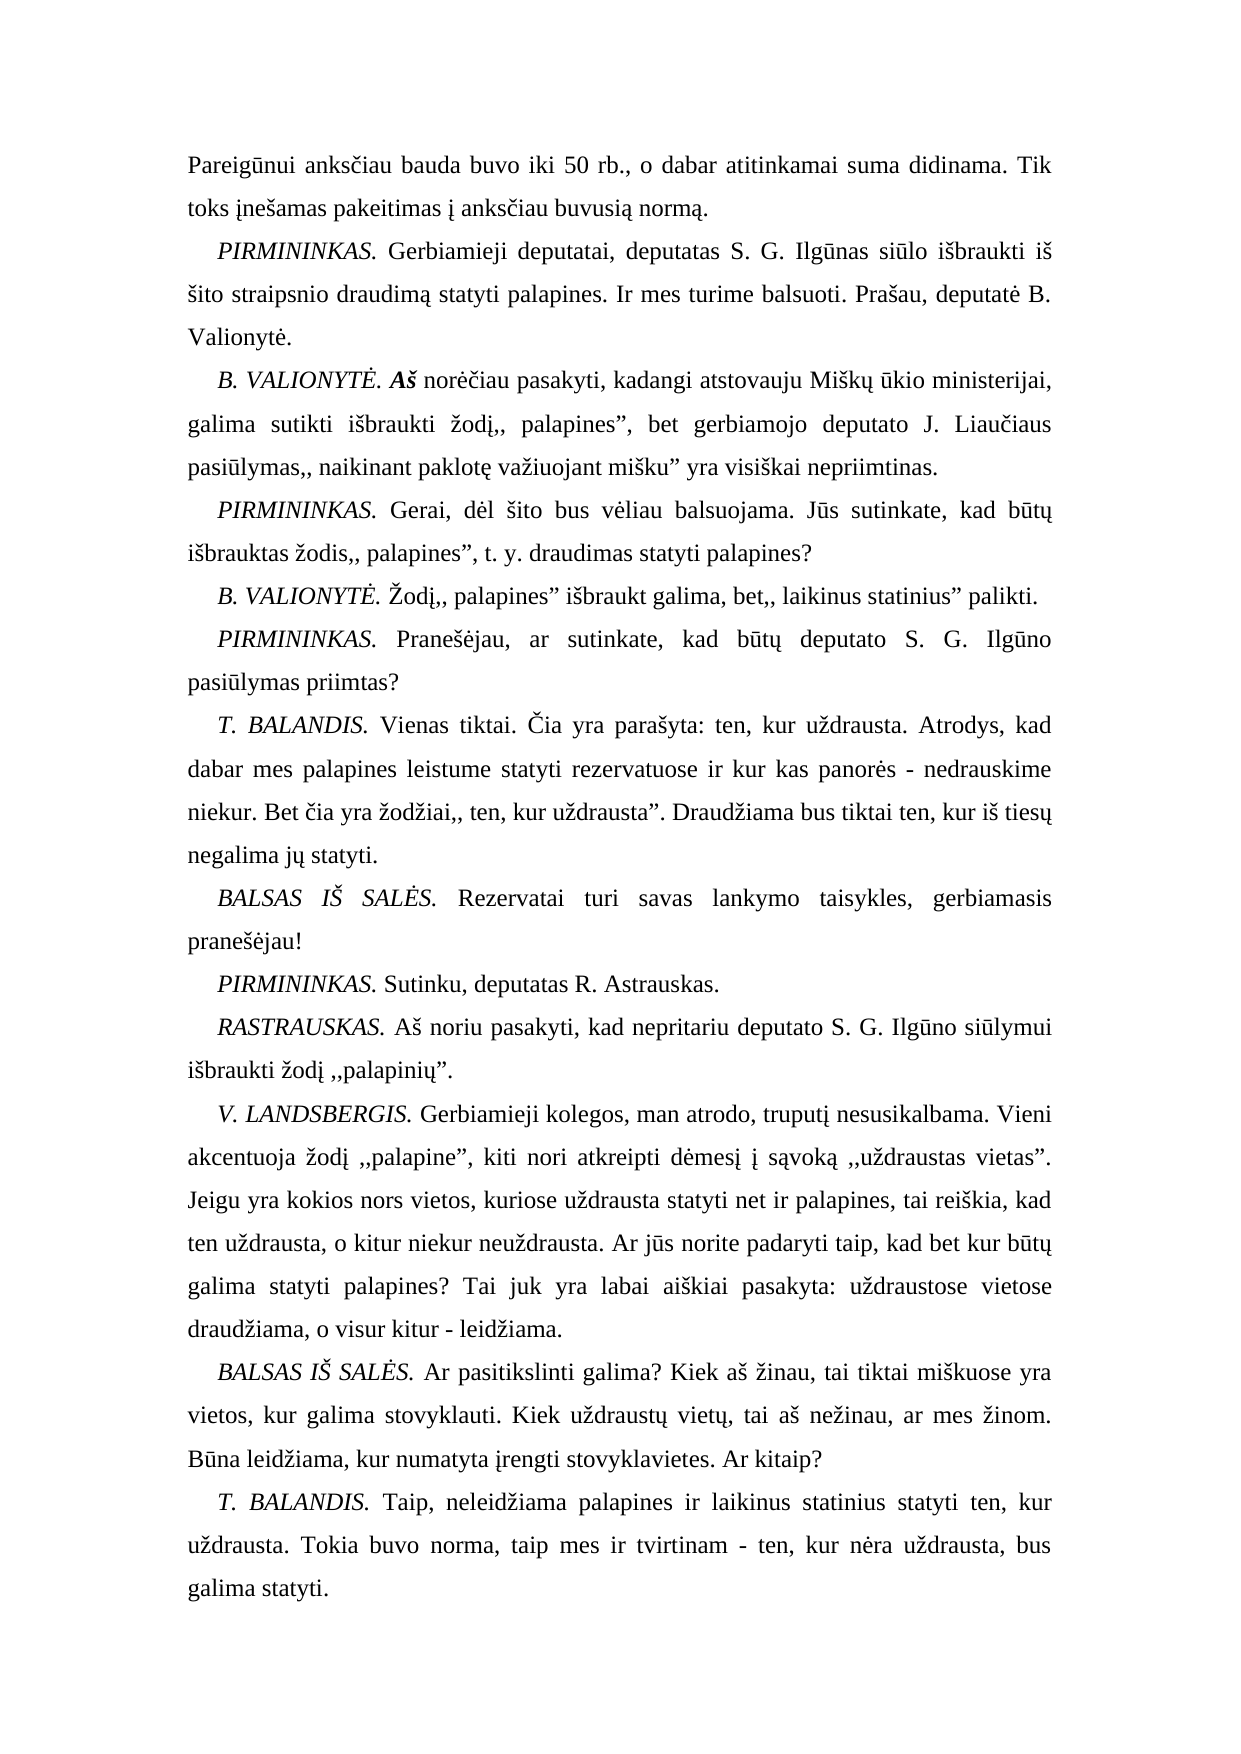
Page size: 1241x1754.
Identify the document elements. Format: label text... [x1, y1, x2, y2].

text PIRMININKAS. Pranešėjau, ar sutinkate, kad būtų deputato S. G. Ilgūno pasiūlymas priimtas? [187, 624, 1053, 696]
text BALSAS IŠ SALĖS. Ar pasitikslinti galima? Kiek aš žinau, tai tiktai miškuose yra vietos, kur galima stovyklauti. Kiek uždraustų vietų, tai aš nežinau, ar mes žinom. Būna leidžiama, kur numatyta įrengti stovyklavietes. Ar kitaip? [187, 1357, 1053, 1472]
text B. VALIONYTĖ. Aš norėčiau pasakyti, kadangi atstovauju Miškų ūkio ministerijai, galima sutikti išbraukti žodį,, palapines”, bet gerbiamojo deputato J. Liaučiaus pasiūlymas,, naikinant paklotę važiuojant mišku” yra visiškai nepriimtinas. [187, 366, 1053, 481]
text Pareigūnui anksčiau bauda buvo iki 50 rb., o dabar atitinkamai suma didinama. Tik toks įnešamas pakeitimas į anksčiau buvusią normą. [187, 150, 1053, 222]
text BALSAS IŠ SALĖS. Rezervatai turi savas lankymo taisykles, gerbiamasis pranešėjau! [187, 883, 1053, 955]
text RASTRAUSKAS. Aš noriu pasakyti, kad nepritariu deputato S. G. Ilgūno siūlymui išbraukti žodį ,,palapinių”. [187, 1012, 1053, 1084]
text V. LANDSBERGIS. Gerbiamieji kolegos, man atrodo, truputį nesusikalbama. Vieni akcentuoja žodį ,,palapine”, kiti nori atkreipti dėmesį į sąvoką ,,uždraustas vietas”. Jeigu yra kokios nors vietos, kuriose uždrausta statyti net ir palapines, tai reiškia, kad ten uždrausta, o kitur niekur neuždrausta. Ar jūs norite padaryti taip, kad bet kur būtų galima statyti palapines? Tai juk yra labai aiškiai pasakyta: uždraustose vietose draudžiama, o visur kitur - leidžiama. [187, 1099, 1053, 1343]
text PIRMININKAS. Sutinku, deputatas R. Astrauskas. [187, 969, 1053, 998]
text T. BALANDIS. Taip, neleidžiama palapines ir laikinus statinius statyti ten, kur uždrausta. Tokia buvo norma, taip mes ir tvirtinam - ten, kur nėra uždrausta, bus galima statyti. [187, 1487, 1053, 1602]
text T. BALANDIS. Vienas tiktai. Čia yra parašyta: ten, kur uždrausta. Atrodys, kad dabar mes palapines leistume statyti rezervatuose ir kur kas panorės - nedrauskime niekur. Bet čia yra žodžiai,, ten, kur uždrausta”. Draudžiama bus tiktai ten, kur iš tiesų negalima jų statyti. [187, 711, 1053, 869]
text PIRMININKAS. Gerai, dėl šito bus vėliau balsuojama. Jūs sutinkate, kad būtų išbrauktas žodis,, palapines”, t. y. draudimas statyti palapines? [187, 495, 1053, 567]
text PIRMININKAS. Gerbiamieji deputatai, deputatas S. G. Ilgūnas siūlo išbraukti iš šito straipsnio draudimą statyti palapines. Ir mes turime balsuoti. Prašau, deputatė B. Valionytė. [187, 236, 1053, 351]
text B. VALIONYTĖ. Žodį,, palapines” išbraukt galima, bet,, laikinus statinius” palikti. [187, 581, 1053, 610]
